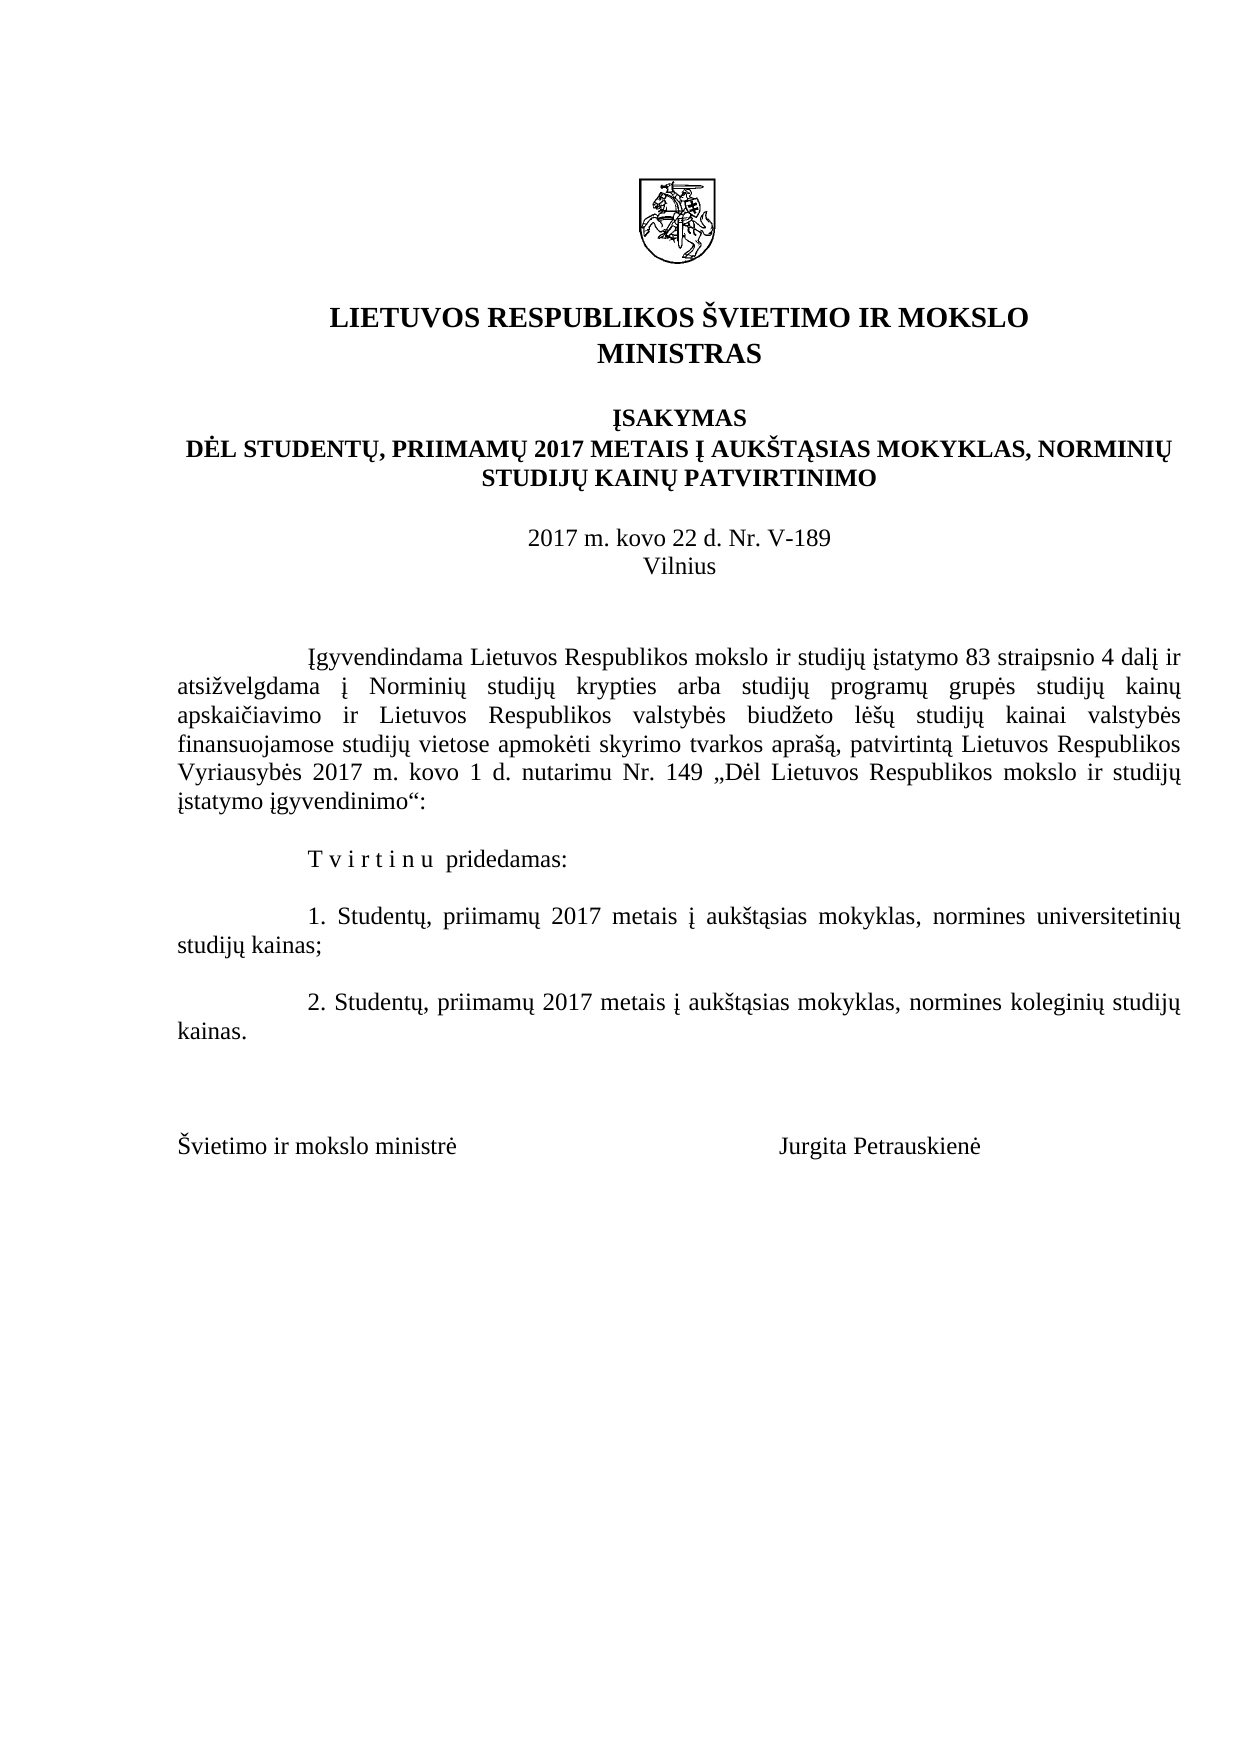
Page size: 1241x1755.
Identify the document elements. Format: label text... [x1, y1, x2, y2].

text MINISTRAS [177, 336, 1182, 369]
text LIETUVOS RESPUBLIKOS ŠVIETIMO IR MOKSLO [177, 300, 1182, 333]
text DĖL STUDENTŲ, PRIIMAMŲ 2017 METAIS Į AUKŠTĄSIAS MOKYKLAS, NORMINIŲ STUDIJŲ KAINŲ PATVIRTINIMO [177, 434, 1182, 492]
text 1. Studentų, priimamų 2017 metais į aukštąsias mokyklas, normines universitetinių studijų kainas; [177, 901, 1182, 959]
text 2017 m. kovo 22 d. Nr. V-189 [177, 523, 1182, 551]
text Vilnius [177, 551, 1182, 580]
text ĮSAKYMAS [177, 403, 1182, 432]
text Įgyvendindama Lietuvos Respublikos mokslo ir studijų įstatymo 83 straipsnio 4 dalį ir atsižvelgdama į Norminių studijų krypties arba studijų programų grupės studijų kainų apskaičiavimo ir Lietuvos Respublikos valstybės biudžeto lėšų studijų kainai valstybės finansuojamose studijų vietose apmokėti skyrimo tvarkos aprašą, patvirtintą Lietuvos Respublikos Vyriausybės 2017 m. kovo 1 d. nutarimu Nr. 149 „Dėl Lietuvos Respublikos mokslo ir studijų įstatymo įgyvendinimo“: [177, 642, 1182, 815]
text T v i r t i n u pridedamas: [177, 844, 1182, 872]
text Švietimo ir mokslo ministrė Jurgita Petrauskienė [177, 1131, 1182, 1160]
text 2. Studentų, priimamų 2017 metais į aukštąsias mokyklas, normines koleginių studijų kainas. [177, 987, 1182, 1045]
